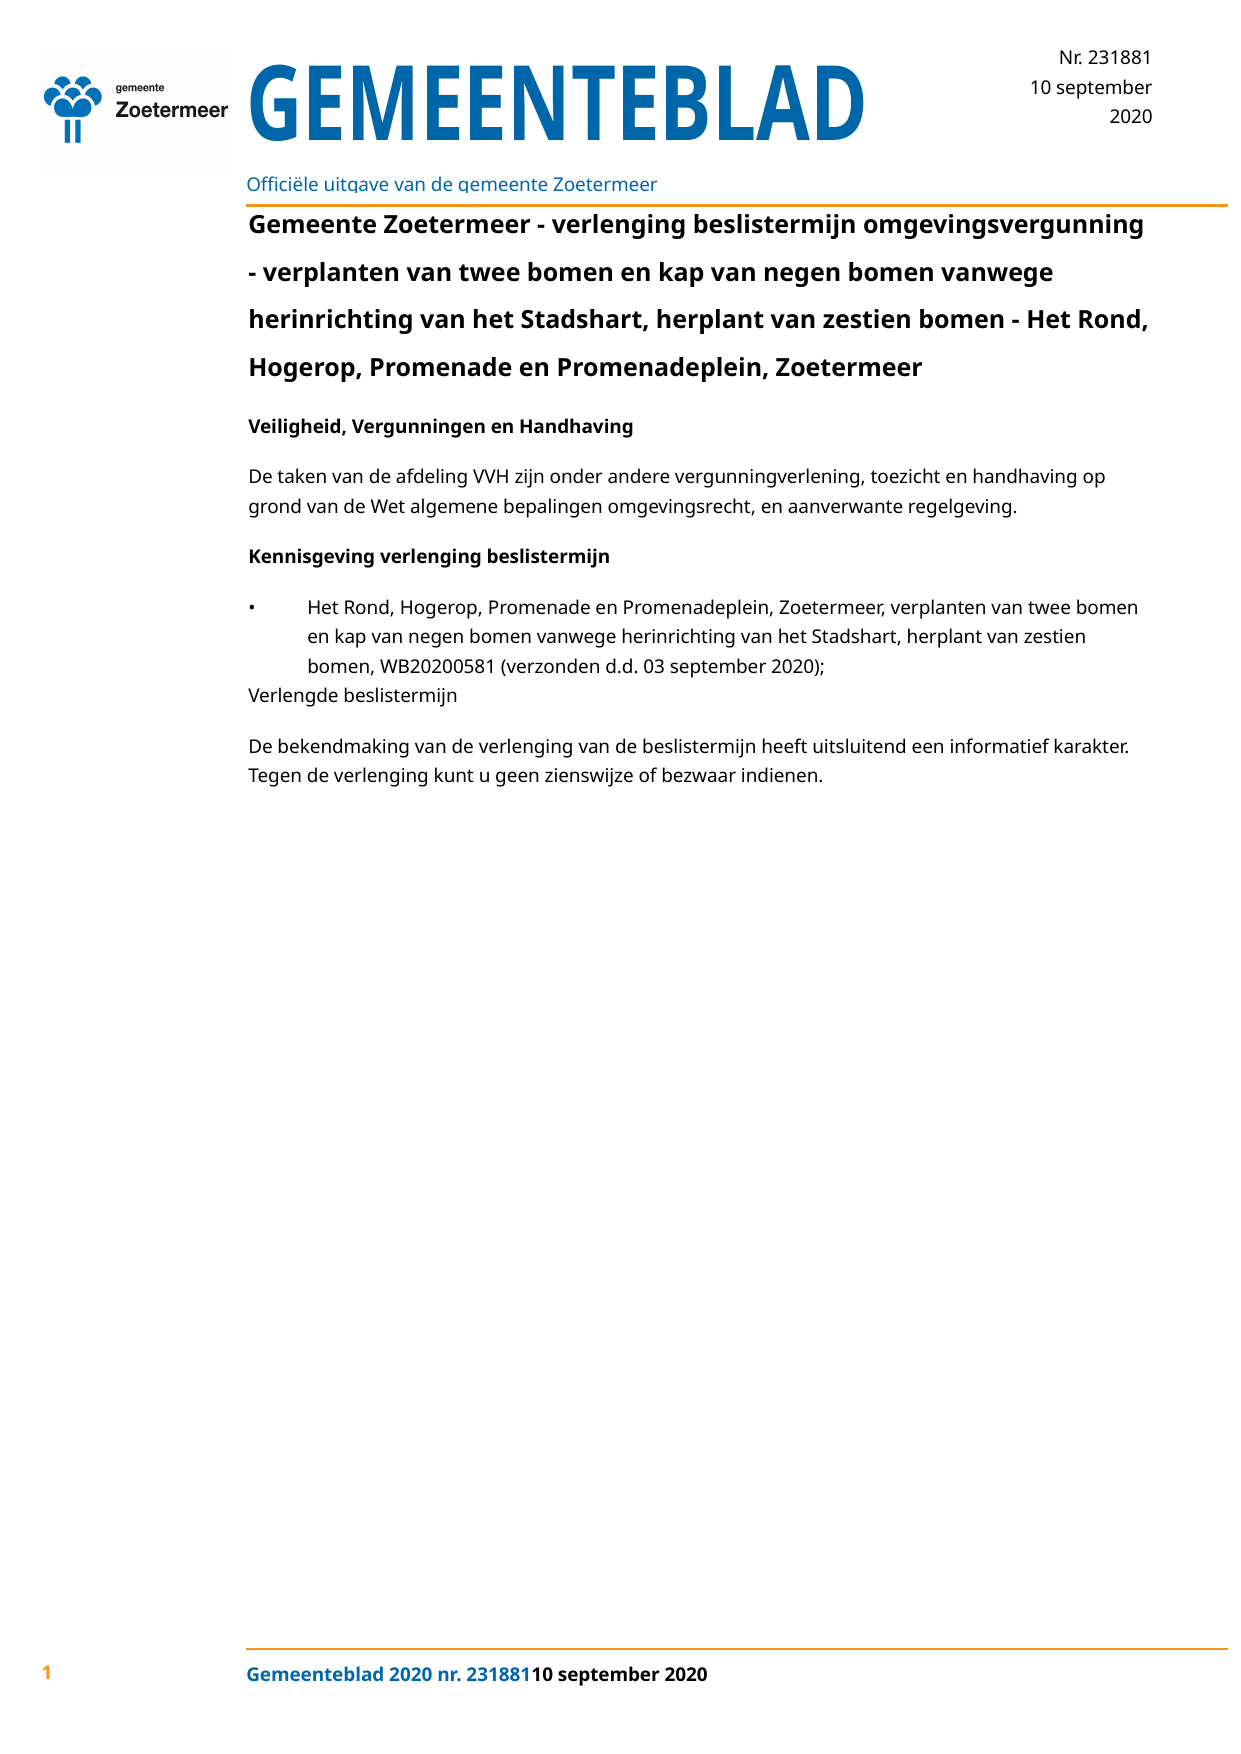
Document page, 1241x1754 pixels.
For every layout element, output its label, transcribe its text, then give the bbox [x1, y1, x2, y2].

text De taken van de afdeling VVH zijn onder andere vergunningverlening, toezicht en handhaving op grond van de Wet algemene bepalingen omgevingsrecht, en aanverwante regelgeving. [248, 463, 1152, 519]
list Het Rond, Hogerop, Promenade en Promenadeplein, Zoetermeer, verplanten van twee bomen en kap van negen bomen vanwege herinrichting van het Stadshart, herplant van zestien bomen, WB20200581 (verzonden d.d. 03 september 2020); [248, 594, 1152, 679]
text Gemeente Zoetermeer - verlenging beslistermijn omgevingsvergunning - verplanten van twee bomen en kap van negen bomen vanwege herinrichting van het Stadshart, herplant van zestien bomen - Het Rond, Hogerop, Promenade en Promenadeplein, Zoetermeer [248, 207, 1152, 384]
picture [41, 47, 231, 172]
text Verlengde beslistermijn [248, 683, 1152, 708]
text De bekendmaking van de verlenging van de beslistermijn heeft uitsluitend een informatief karakter. Tegen de verlenging kunt u geen zienswijze of bezwaar indienen. [248, 733, 1152, 788]
text Kennisgeving verlenging beslistermijn [248, 543, 1152, 569]
text Veiligheid, Vergunningen en Handhaving [248, 413, 1152, 439]
